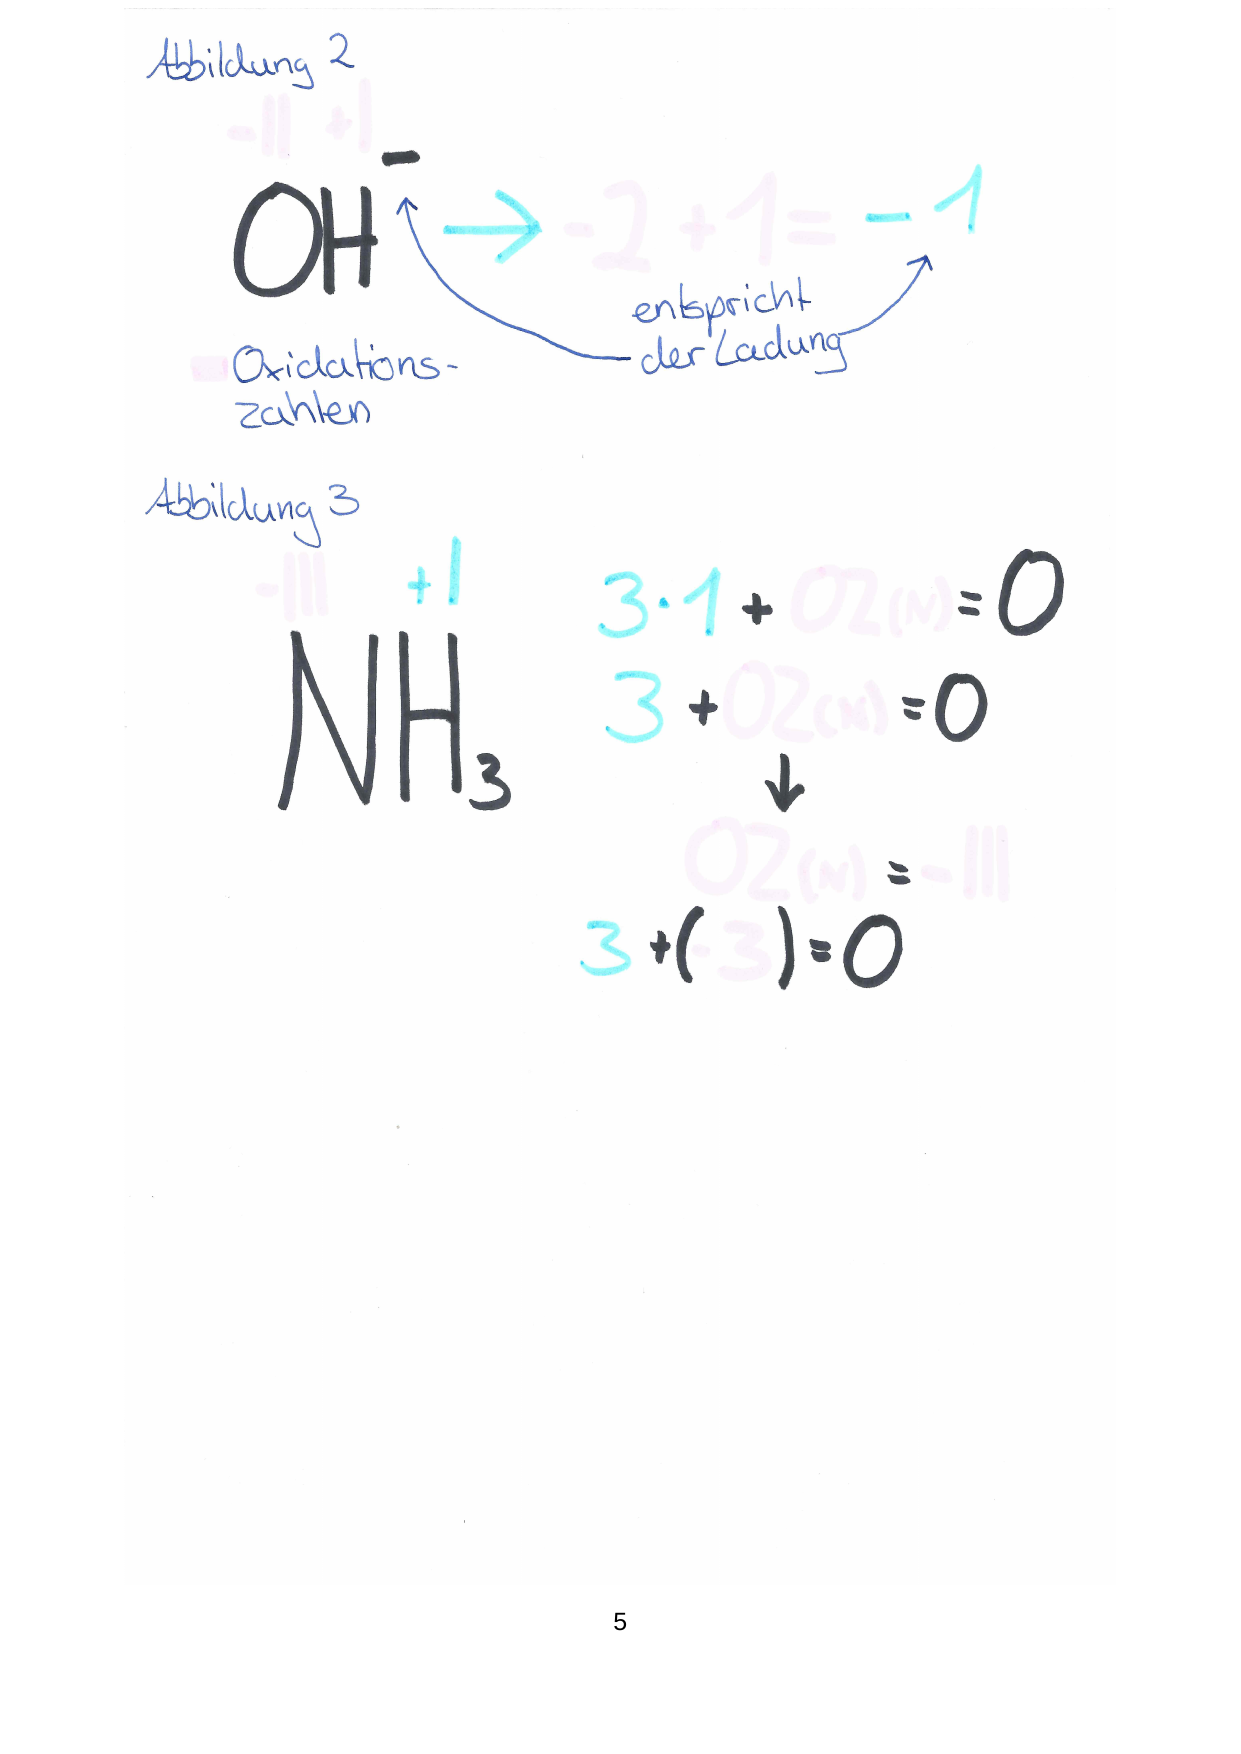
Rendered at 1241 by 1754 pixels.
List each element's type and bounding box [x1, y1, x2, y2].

picture [124, 8, 1117, 1585]
